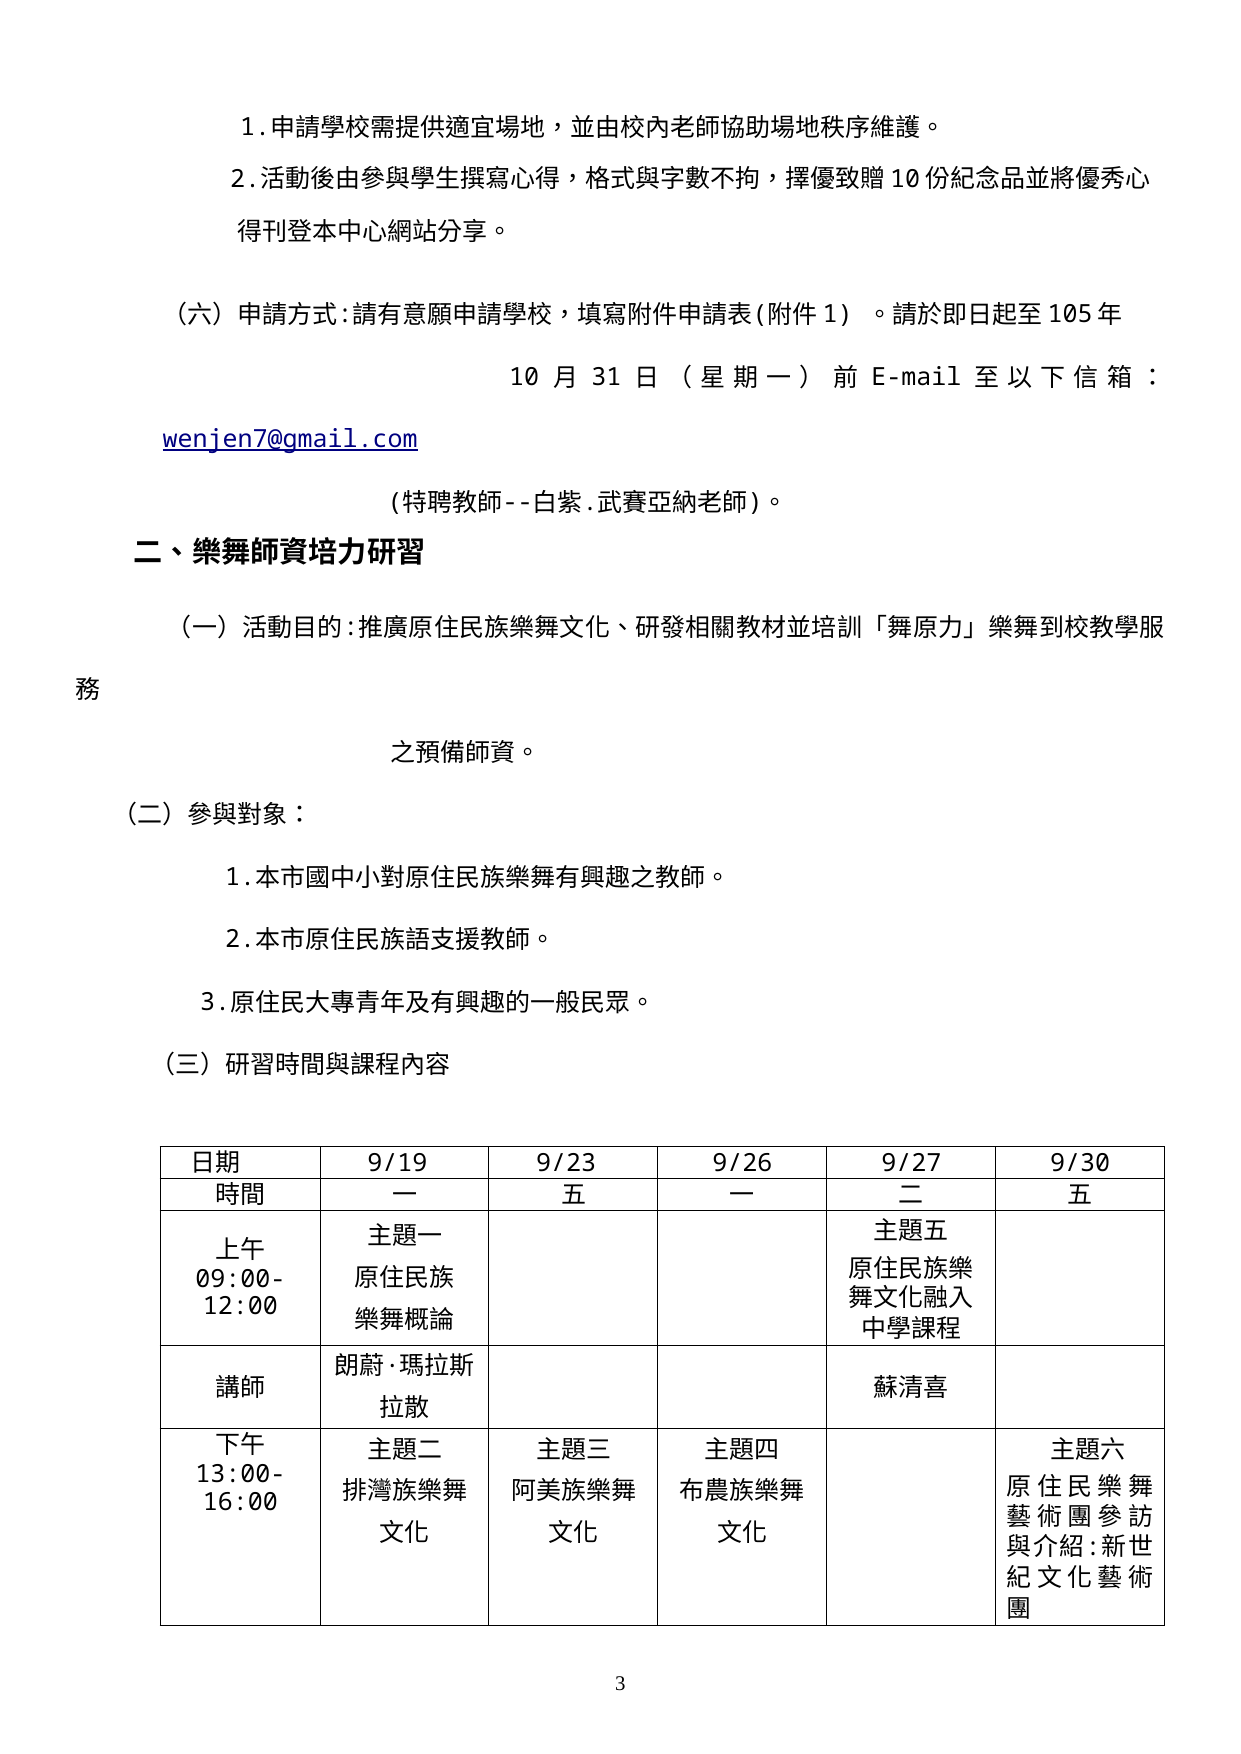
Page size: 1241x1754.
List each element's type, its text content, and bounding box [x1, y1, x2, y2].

table_header 9/27 [827, 1147, 995, 1178]
table_header 9/23 [489, 1147, 657, 1178]
table_cell [489, 1211, 657, 1345]
text 2.本市原住民族語支援教師。 [75, 896, 1165, 959]
text 3.原住民大專青年及有興趣的一般民眾。 [75, 959, 1165, 1021]
text （二）參與對象： [75, 771, 1165, 834]
table_cell 時間 [161, 1179, 320, 1210]
table_cell [658, 1211, 826, 1345]
table_cell 五 [489, 1179, 657, 1210]
table_cell 主題六 原住民樂舞藝術團參訪與介紹:新世紀文化藝術團 [996, 1429, 1164, 1625]
table_cell [996, 1346, 1164, 1428]
table_cell 五 [996, 1179, 1164, 1210]
table_header 9/30 [996, 1147, 1164, 1178]
text 2.活動後由參與學生撰寫心得，格式與字數不拘，擇優致贈10份紀念品並將優秀心得刊登本中心網站分享。 [125, 146, 1165, 250]
text 10月31日（星期一）前E-mail至以下信箱：wenjen7@gmail.com [162, 334, 1165, 459]
table_cell [658, 1346, 826, 1428]
text 1.申請學校需提供適宜場地，並由校內老師協助場地秩序維護。 [75, 84, 1165, 146]
table_cell 上午 09:00-12:00 [161, 1211, 320, 1345]
table_header 9/19 [321, 1147, 488, 1178]
table_cell 講師 [161, 1346, 320, 1428]
table_cell 蘇清喜 [827, 1346, 995, 1428]
table_cell [996, 1211, 1164, 1345]
table_cell 主題一 原住民族 樂舞概論 [321, 1211, 488, 1345]
text 之預備師資。 [75, 709, 1165, 771]
table_cell [827, 1429, 995, 1625]
table_cell 朗蔚·瑪拉斯拉散 [321, 1346, 488, 1428]
table_cell 主題五 原住民族樂舞文化融入中學課程 [827, 1211, 995, 1345]
text （三）研習時間與課程內容 [75, 1021, 1165, 1084]
text 二、樂舞師資培力研習 [75, 521, 1165, 573]
table_cell 下午 13:00-16:00 [161, 1429, 320, 1625]
table_cell [489, 1346, 657, 1428]
table_cell 二 [827, 1179, 995, 1210]
table_cell 主題三 阿美族樂舞 文化 [489, 1429, 657, 1625]
table_cell 一 [658, 1179, 826, 1210]
text （一）活動目的:推廣原住民族樂舞文化、研發相關教材並培訓「舞原力」樂舞到校教學服務 [75, 584, 1165, 709]
text 1.本市國中小對原住民族樂舞有興趣之教師。 [75, 834, 1165, 896]
text (特聘教師--白紫.武賽亞納老師)。 [162, 459, 1165, 521]
table_cell 主題二 排灣族樂舞 文化 [321, 1429, 488, 1625]
text （六）申請方式:請有意願申請學校，填寫附件申請表(附件1) 。請於即日起至105年 [162, 271, 1165, 334]
table_header 日期 [161, 1147, 320, 1178]
table_header 9/26 [658, 1147, 826, 1178]
table_cell 主題四 布農族樂舞 文化 [658, 1429, 826, 1625]
table_cell 一 [321, 1179, 488, 1210]
